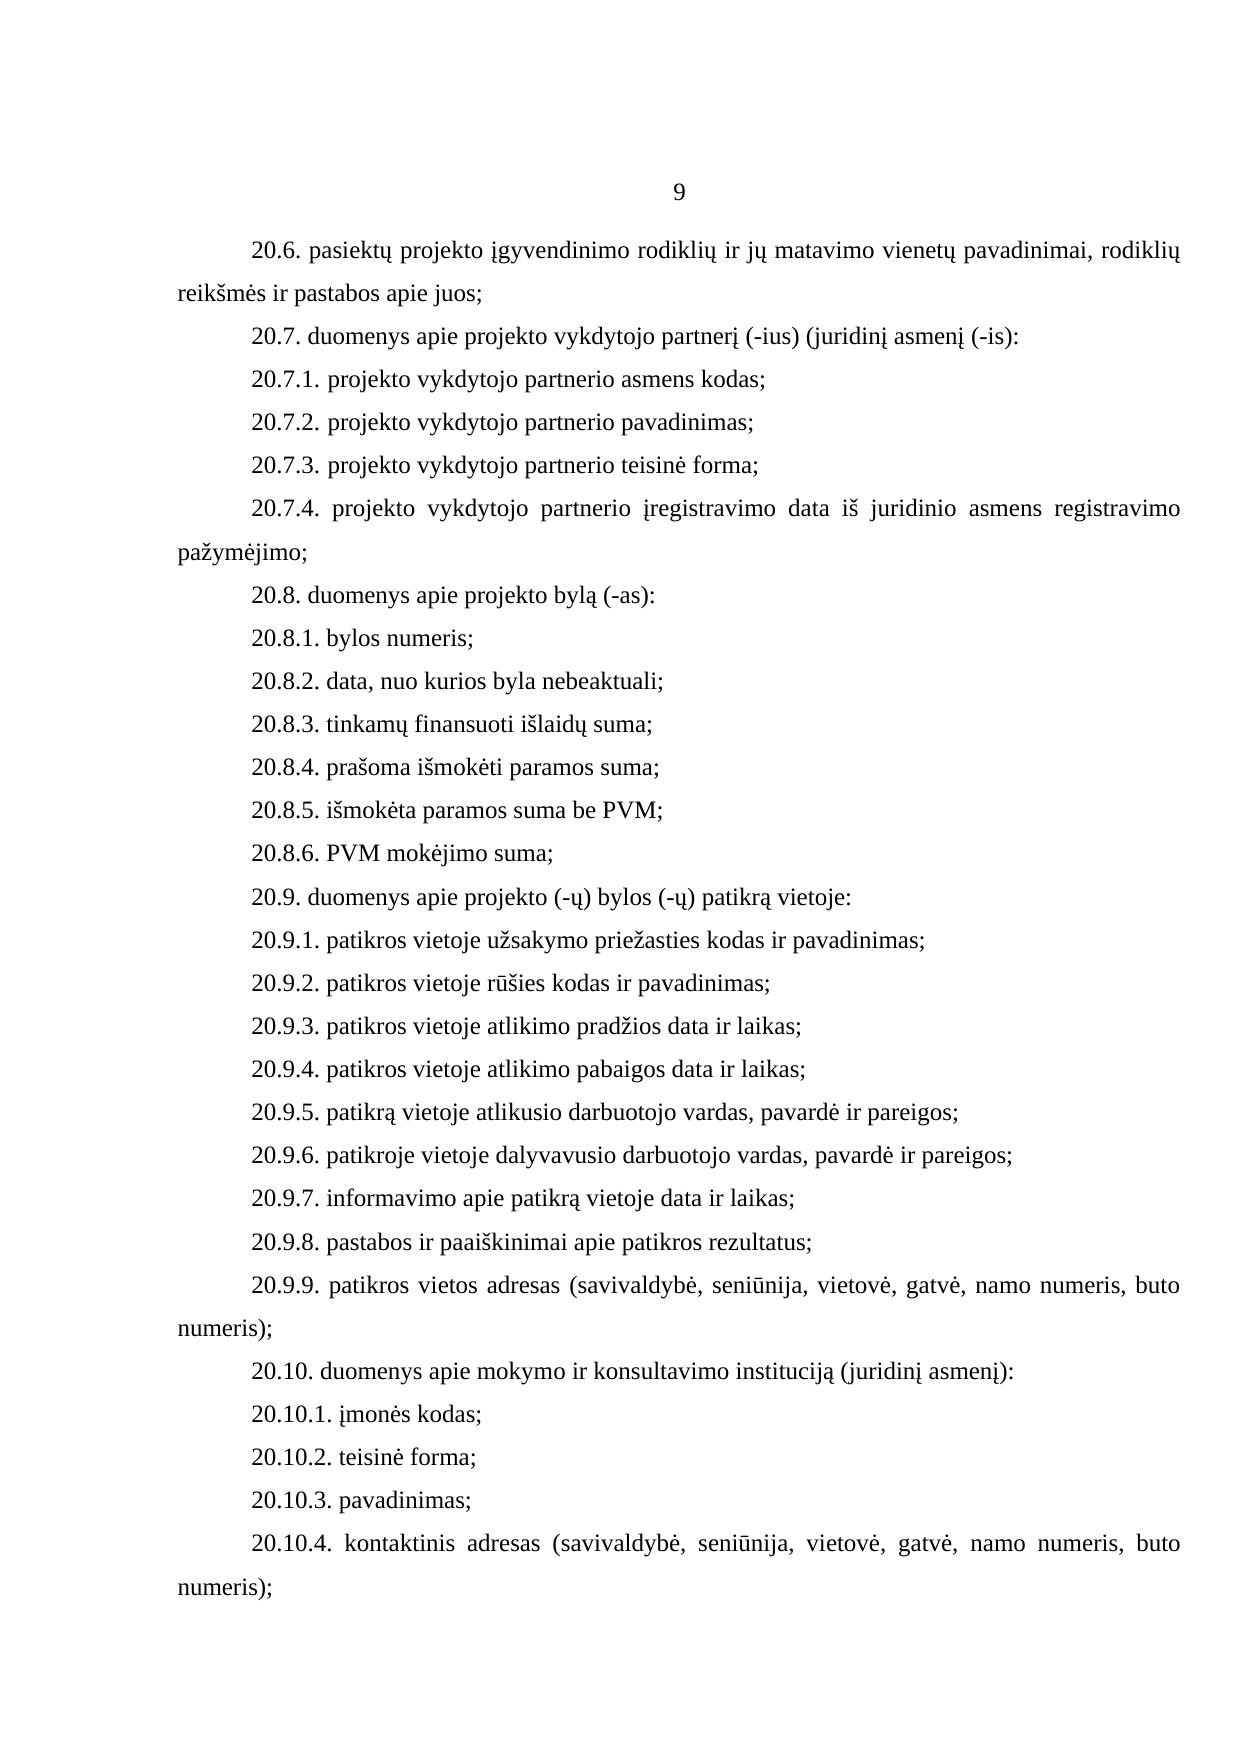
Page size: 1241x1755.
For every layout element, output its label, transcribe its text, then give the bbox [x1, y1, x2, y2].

text 20.10.3. pavadinimas; [177, 1485, 1181, 1514]
text 20.7.2. projekto vykdytojo partnerio pavadinimas; [177, 407, 1181, 436]
text 20.9.6. patikroje vietoje dalyvavusio darbuotojo vardas, pavardė ir pareigos; [177, 1140, 1181, 1169]
text 20.9.1. patikros vietoje užsakymo priežasties kodas ir pavadinimas; [177, 925, 1181, 953]
text 20.9.8. pastabos ir paaiškinimai apie patikros rezultatus; [177, 1227, 1181, 1255]
text 20.10.4. kontaktinis adresas (savivaldybė, seniūnija, vietovė, gatvė, namo numeris, buto numeris); [177, 1528, 1181, 1600]
text 20.8.5. išmokėta paramos suma be PVM; [177, 795, 1181, 824]
text 20.7.3. projekto vykdytojo partnerio teisinė forma; [177, 450, 1181, 479]
text 20.8.3. tinkamų finansuoti išlaidų suma; [177, 709, 1181, 738]
text 20.10.1. įmonės kodas; [177, 1399, 1181, 1428]
text 20.8.4. prašoma išmokėti paramos suma; [177, 752, 1181, 781]
text 20.6. pasiektų projekto įgyvendinimo rodiklių ir jų matavimo vienetų pavadinimai, rodiklių reikšmės ir pastabos apie juos; [177, 235, 1181, 307]
text 20.7.4. projekto vykdytojo partnerio įregistravimo data iš juridinio asmens registravimo pažymėjimo; [177, 493, 1181, 565]
text 20.9.3. patikros vietoje atlikimo pradžios data ir laikas; [177, 1011, 1181, 1040]
text 20.9.7. informavimo apie patikrą vietoje data ir laikas; [177, 1183, 1181, 1212]
text 20.9.2. patikros vietoje rūšies kodas ir pavadinimas; [177, 968, 1181, 997]
text 20.10. duomenys apie mokymo ir konsultavimo instituciją (juridinį asmenį): [177, 1356, 1181, 1385]
text 20.9.4. patikros vietoje atlikimo pabaigos data ir laikas; [177, 1054, 1181, 1083]
text 20.8. duomenys apie projekto bylą (-as): [177, 580, 1181, 608]
text 20.10.2. teisinė forma; [177, 1442, 1181, 1471]
text 20.7.1. projekto vykdytojo partnerio asmens kodas; [177, 364, 1181, 393]
text 20.7. duomenys apie projekto vykdytojo partnerį (-ius) (juridinį asmenį (-is): [177, 321, 1181, 350]
text 20.9. duomenys apie projekto (-ų) bylos (-ų) patikrą vietoje: [177, 882, 1181, 910]
text 20.9.5. patikrą vietoje atlikusio darbuotojo vardas, pavardė ir pareigos; [177, 1097, 1181, 1126]
text 20.8.2. data, nuo kurios byla nebeaktuali; [177, 666, 1181, 695]
text 20.9.9. patikros vietos adresas (savivaldybė, seniūnija, vietovė, gatvė, namo numeris, buto numeris); [177, 1270, 1181, 1342]
text 20.8.1. bylos numeris; [177, 623, 1181, 652]
text 20.8.6. PVM mokėjimo suma; [177, 838, 1181, 867]
